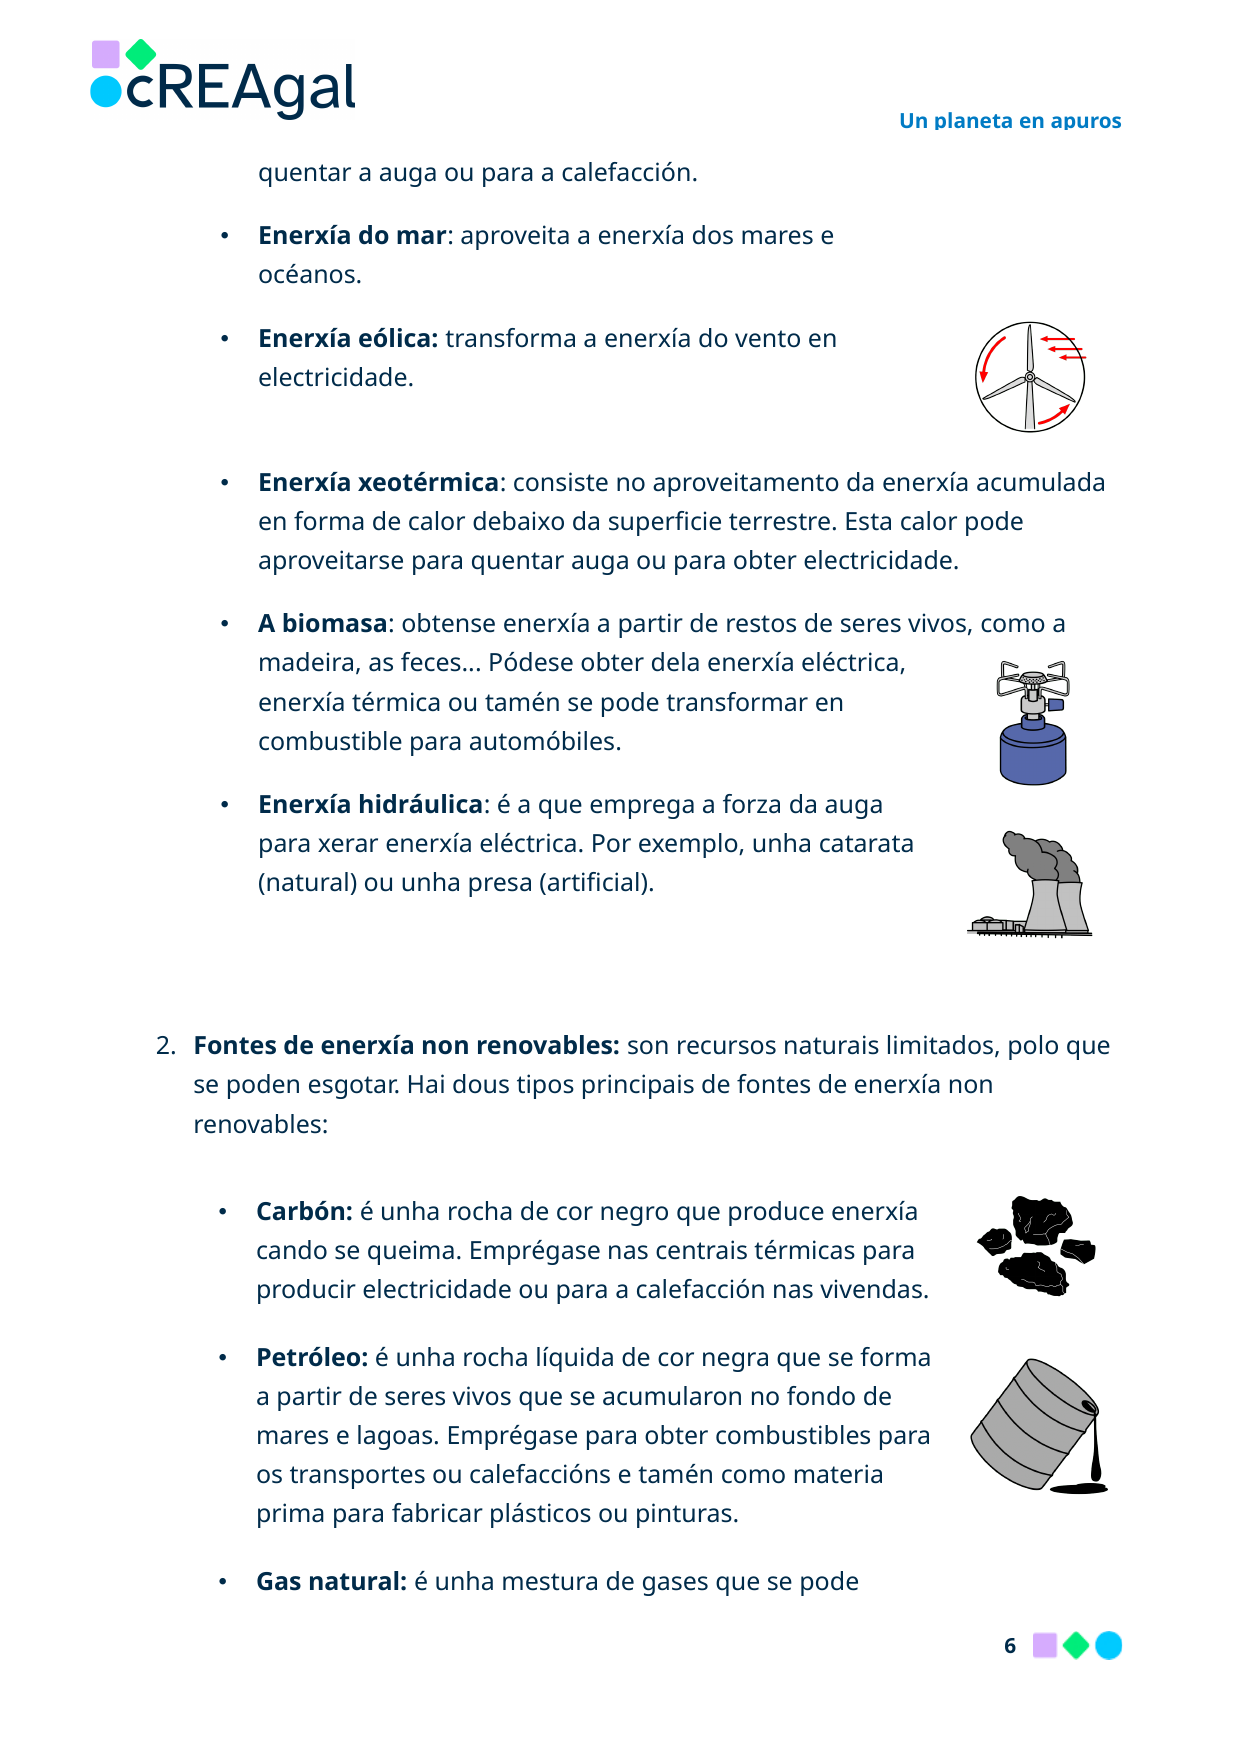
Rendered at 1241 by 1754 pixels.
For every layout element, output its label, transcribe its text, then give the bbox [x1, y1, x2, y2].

table_cell Enerxía eólica: transforma a enerxía do vento en electricidade. [177, 308, 938, 451]
picture [90, 39, 355, 120]
table_header [939, 142, 1122, 205]
table_cell Enerxía xeotérmica: consiste no aproveitamento da enerxía acumulada en forma de calor debaixo da superficie terrestre. Esta calor pode aproveitarse para quentar auga ou para obter electricidade. [177, 451, 1122, 593]
table_cell [939, 308, 1122, 451]
table_cell [939, 774, 1122, 916]
picture [966, 656, 1100, 790]
table_cell Petróleo: é unha rocha líquida de cor negra que se forma a partir de seres vivos que se acumularon no fondo de mares e lagoas. Emprégase para obter combustibles para os transportes ou calefaccións e tamén como materia prima para fabricar plásticos ou pinturas. [181, 1322, 938, 1546]
table_cell [938, 1546, 1122, 1610]
picture [965, 820, 1094, 949]
table_cell Gas natural: é unha mestura de gases que se pode [181, 1546, 938, 1610]
table_header [938, 1176, 1122, 1322]
table_cell [938, 1322, 1122, 1546]
table_header quentar a auga ou para a calefacción. [177, 142, 938, 205]
table_cell Enerxía do mar: aproveita a enerxía dos mares e océanos. [177, 205, 938, 307]
picture [971, 318, 1090, 437]
table_cell [939, 205, 1122, 307]
picture [967, 1354, 1112, 1499]
table_header Carbón: é unha rocha de cor negro que produce enerxía cando se queima. Emprégase nas centrais térmicas para producir electricidade ou para a calefacción nas vivendas. [181, 1176, 938, 1322]
table_cell Enerxía hidráulica: é a que emprega a forza da auga para xerar enerxía eléctrica. Por exemplo, unha catarata (natural) ou unha presa (artificial). [177, 774, 938, 916]
picture [1033, 1631, 1123, 1660]
table_cell A biomasa: obtense enerxía a partir de restos de seres vivos, como a madeira, as feces... Pódese obter dela enerxía eléctrica, enerxía térmica ou tamén se pode transformar en combustible para automóbiles. [177, 593, 1122, 774]
list Fontes de enerxía non renovables: son recursos naturais limitados, polo que se poden esgotar. Hai dous tipos principais de fontes de enerxía non renovables: [156, 1028, 1122, 1140]
picture [974, 1184, 1098, 1308]
